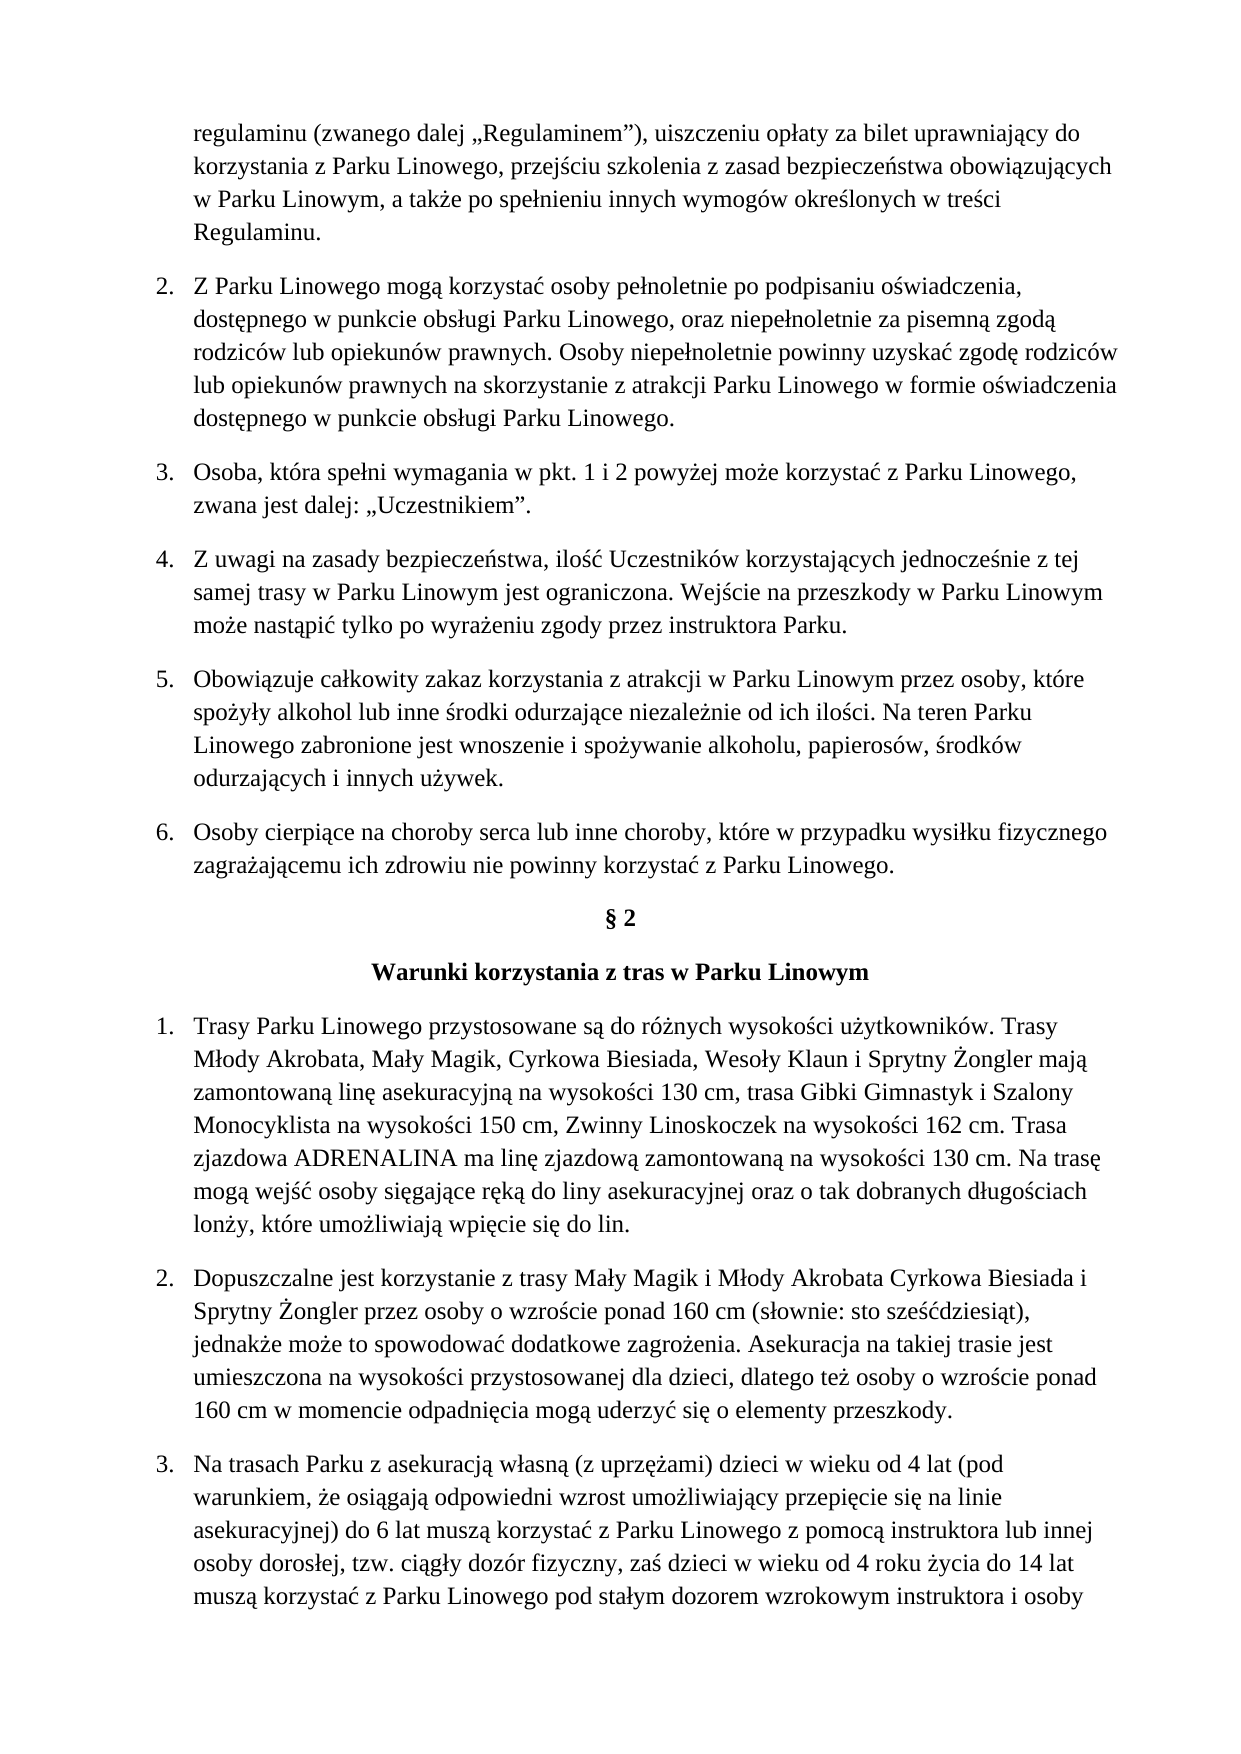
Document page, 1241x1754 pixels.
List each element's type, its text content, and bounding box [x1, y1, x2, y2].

list Z uwagi na zasady bezpieczeństwa, ilość Uczestników korzystających jednocześnie z tej samej trasy w Parku Linowym jest ograniczona. Wejście na przeszkody w Parku Linowym może nastąpić tylko po wyrażeniu zgody przez instruktora Parku. [156, 544, 1122, 639]
list Trasy Parku Linowego przystosowane są do różnych wysokości użytkowników. Trasy Młody Akrobata, Mały Magik, Cyrkowa Biesiada, Wesoły Klaun i Sprytny Żongler mają zamontowaną linę asekuracyjną na wysokości 130 cm, trasa Gibki Gimnastyk i Szalony Monocyklista na wysokości 150 cm, Zwinny Linoskoczek na wysokości 162 cm. Trasa zjazdowa ADRENALINA ma linę zjazdową zamontowaną na wysokości 130 cm. Na trasę mogą wejść osoby sięgające ręką do liny asekuracyjnej oraz o tak dobranych długościach lonży, które umożliwiają wpięcie się do lin. [156, 1011, 1122, 1238]
text Warunki korzystania z tras w Parku Linowym [118, 957, 1122, 986]
text § 2 [118, 903, 1122, 932]
list Na trasach Parku z asekuracją własną (z uprzężami) dzieci w wieku od 4 lat (pod warunkiem, że osiągają odpowiedni wzrost umożliwiający przepięcie się na linie asekuracyjnej) do 6 lat muszą korzystać z Parku Linowego z pomocą instruktora lub innej osoby dorosłej, tzw. ciągły dozór fizyczny, zaś dzieci w wieku od 4 roku życia do 14 lat muszą korzystać z Parku Linowego pod stałym dozorem wzrokowym instruktora i osoby [156, 1449, 1122, 1610]
list Osoby cierpiące na choroby serca lub inne choroby, które w przypadku wysiłku fizycznego zagrażającemu ich zdrowiu nie powinny korzystać z Parku Linowego. [156, 817, 1122, 878]
list Osoba, która spełni wymagania w pkt. 1 i 2 powyżej może korzystać z Parku Linowego, zwana jest dalej: „Uczestnikiem”. [156, 457, 1122, 519]
list Z Parku Linowego mogą korzystać osoby pełnoletnie po podpisaniu oświadczenia, dostępnego w punkcie obsługi Parku Linowego, oraz niepełnoletnie za pisemną zgodą rodziców lub opiekunów prawnych. Osoby niepełnoletnie powinny uzyskać zgodę rodziców lub opiekunów prawnych na skorzystanie z atrakcji Parku Linowego w formie oświadczenia dostępnego w punkcie obsługi Parku Linowego. [156, 271, 1122, 432]
list regulaminu (zwanego dalej „Regulaminem”), uiszczeniu opłaty za bilet uprawniający do korzystania z Parku Linowego, przejściu szkolenia z zasad bezpieczeństwa obowiązujących w Parku Linowym, a także po spełnieniu innych wymogów określonych w treści Regulaminu. [156, 118, 1122, 246]
list Dopuszczalne jest korzystanie z trasy Mały Magik i Młody Akrobata Cyrkowa Biesiada i Sprytny Żongler przez osoby o wzroście ponad 160 cm (słownie: sto sześćdziesiąt), jednakże może to spowodować dodatkowe zagrożenia. Asekuracja na takiej trasie jest umieszczona na wysokości przystosowanej dla dzieci, dlatego też osoby o wzroście ponad 160 cm w momencie odpadnięcia mogą uderzyć się o elementy przeszkody. [156, 1263, 1122, 1424]
list Obowiązuje całkowity zakaz korzystania z atrakcji w Parku Linowym przez osoby, które spożyły alkohol lub inne środki odurzające niezależnie od ich ilości. Na teren Parku Linowego zabronione jest wnoszenie i spożywanie alkoholu, papierosów, środków odurzających i innych używek. [156, 664, 1122, 792]
